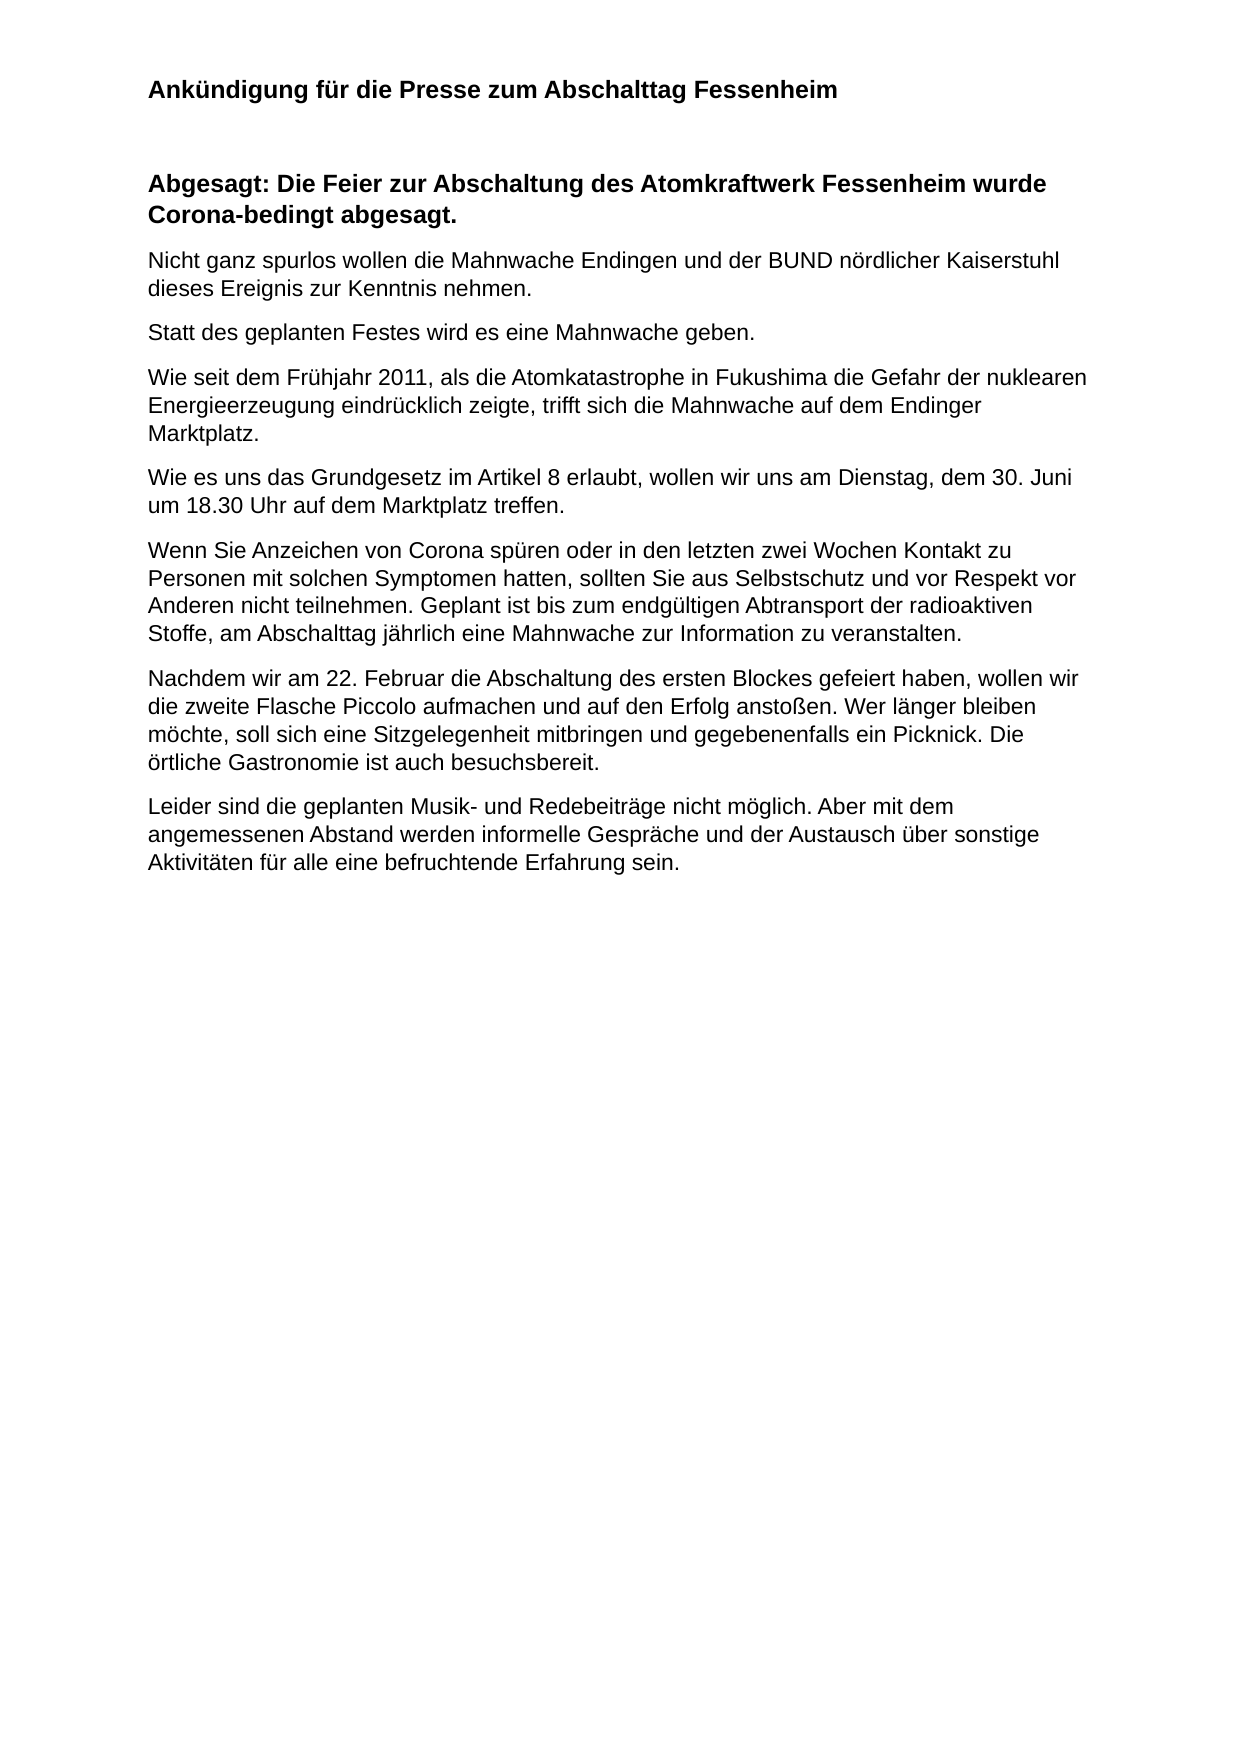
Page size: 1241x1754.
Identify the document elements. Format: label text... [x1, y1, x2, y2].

text Leider sind die geplanten Musik- und Redebeiträge nicht möglich. Aber mit dem angemessenen Abstand werden informelle Gespräche und der Austausch über sonstige Aktivitäten für alle eine befruchtende Erfahrung sein. [148, 793, 1093, 876]
text Wie seit dem Frühjahr 2011, als die Atomkatastrophe in Fukushima die Gefahr der nuklearen Energieerzeugung eindrücklich zeigte, trifft sich die Mahnwache auf dem Endinger Marktplatz. [148, 364, 1093, 446]
text Nicht ganz spurlos wollen die Mahnwache Endingen und der BUND nördlicher Kaiserstuhl dieses Ereignis zur Kenntnis nehmen. [148, 247, 1093, 301]
text Nachdem wir am 22. Februar die Abschaltung des ersten Blockes gefeiert haben, wollen wir die zweite Flasche Piccolo aufmachen und auf den Erfolg anstoßen. Wer länger bleiben möchte, soll sich eine Sitzgelegenheit mitbringen und gegebenenfalls ein Picknick. Die örtliche Gastronomie ist auch besuchsbereit. [148, 665, 1093, 775]
text Ankündigung für die Presse zum Abschalttag Fessenheim [148, 75, 1093, 104]
text Wie es uns das Grundgesetz im Artikel 8 erlaubt, wollen wir uns am Dienstag, dem 30. Juni um 18.30 Uhr auf dem Marktplatz treffen. [148, 464, 1093, 518]
text Wenn Sie Anzeichen von Corona spüren oder in den letzten zwei Wochen Kontakt zu Personen mit solchen Symptomen hatten, sollten Sie aus Selbstschutz und vor Respekt vor Anderen nicht teilnehmen. Geplant ist bis zum endgültigen Abtransport der radioaktiven Stoffe, am Abschalttag jährlich eine Mahnwache zur Information zu veranstalten. [148, 537, 1093, 647]
text Statt des geplanten Festes wird es eine Mahnwache geben. [148, 319, 1093, 346]
text Abgesagt: Die Feier zur Abschaltung des Atomkraftwerk Fessenheim wurde Corona-bedingt abgesagt. [148, 169, 1093, 228]
